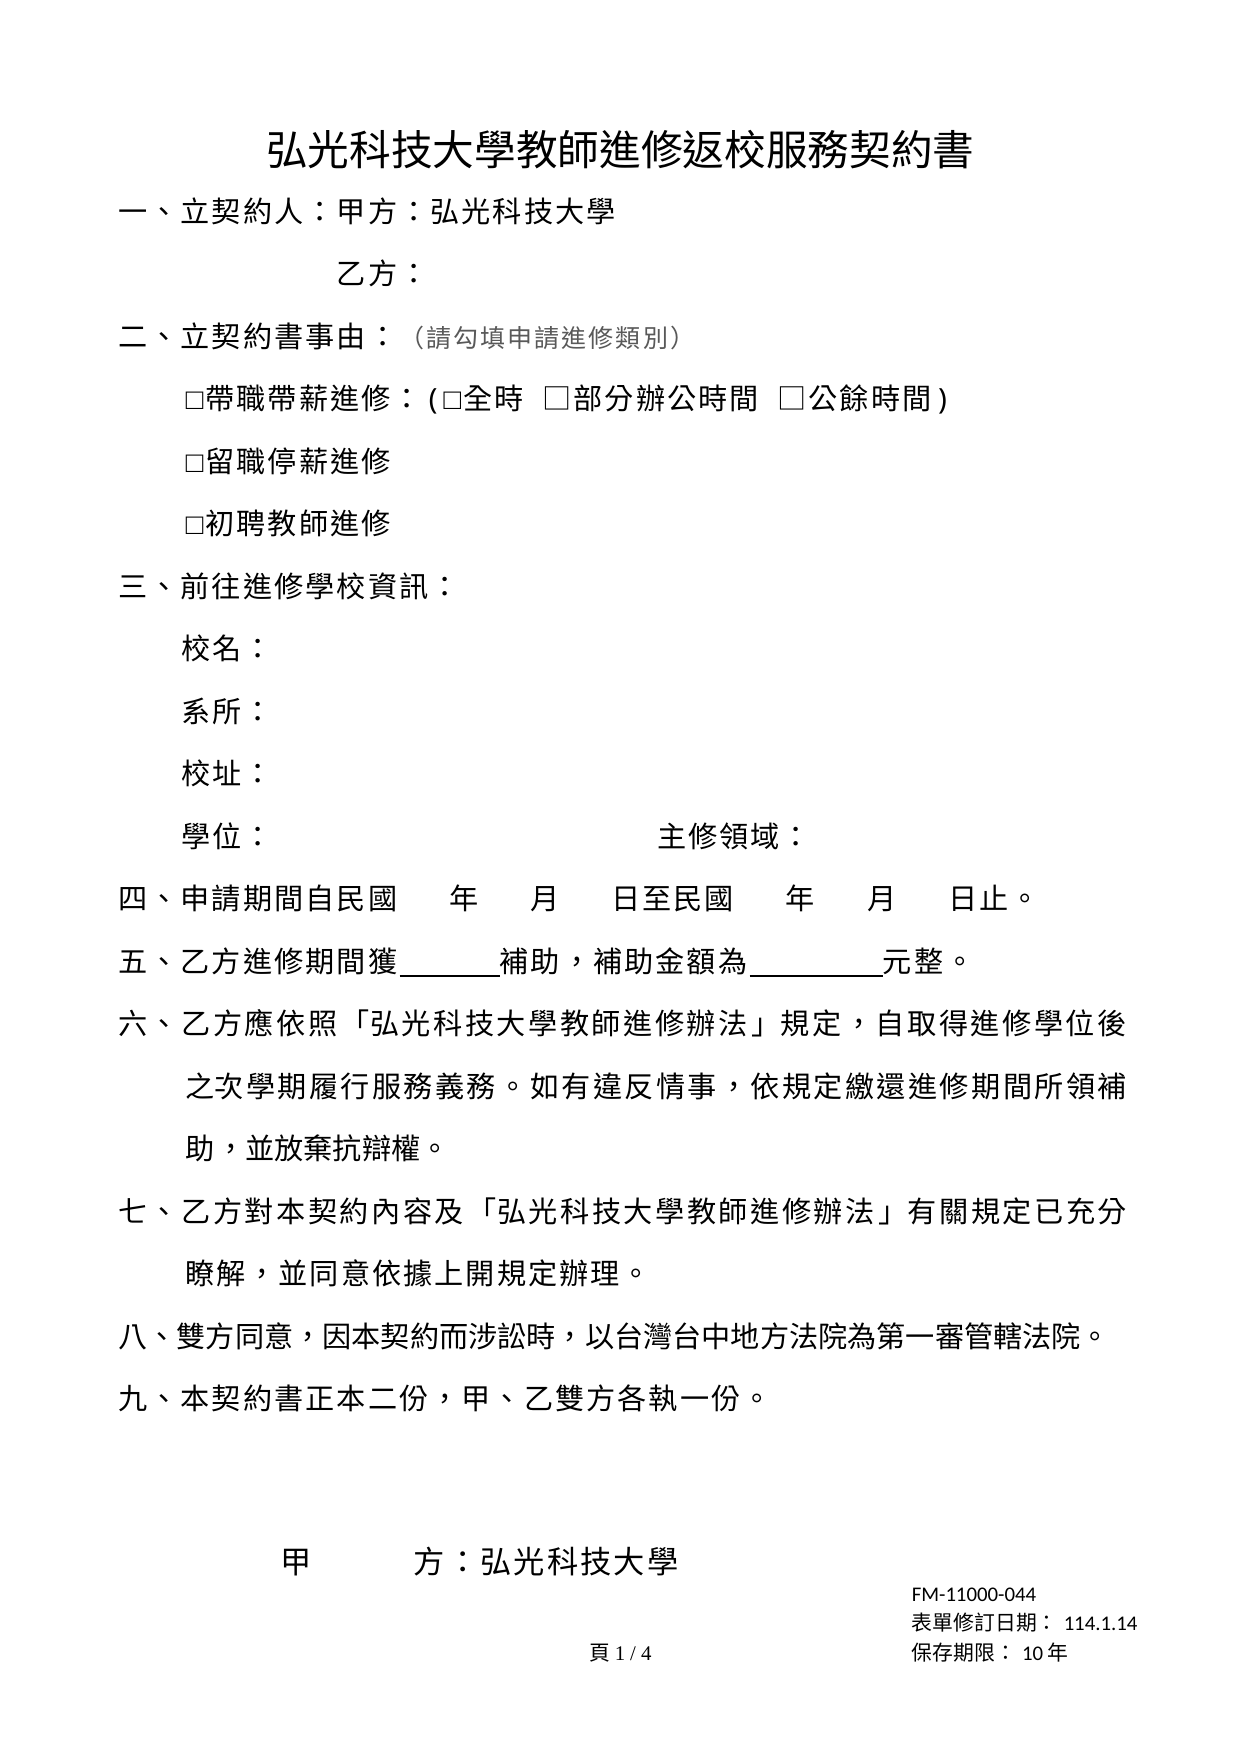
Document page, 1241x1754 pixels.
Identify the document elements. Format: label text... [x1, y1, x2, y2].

text 二、立契約書事由：（請勾填申請進修類別） [118, 293, 1128, 355]
text 學位： 主修領域： [181, 793, 1127, 855]
text 八、雙方同意，因本契約而涉訟時，以台灣台中地方法院為第一審管轄法院。 [118, 1293, 1128, 1355]
text 甲 方：弘光科技大學 [118, 1518, 1128, 1580]
text 五、乙方進修期間獲 補助，補助金額為 元整。 [118, 918, 1128, 980]
text 一、立契約人：甲方：弘光科技大學 [118, 168, 1127, 230]
text 弘光科技大學教師進修返校服務契約書 [118, 105, 1122, 168]
text 校名： [181, 605, 1127, 668]
text 校址： [181, 730, 1127, 793]
text □留職停薪進修 [186, 418, 1128, 480]
text 四、申請期間自民國 年 月 日至民國 年 月 日止。 [118, 855, 1128, 918]
text 乙方： [118, 230, 1127, 293]
text 六、乙方應依照「弘光科技大學教師進修辦法」規定，自取得進修學位後之次學期履行服務義務。如有違反情事，依規定繳還進修期間所領補助，並放棄抗辯權。 [118, 980, 1128, 1168]
text 三、前往進修學校資訊： [118, 543, 1128, 605]
text 系所： [181, 668, 1127, 730]
text □帶職帶薪進修：(□全時 □部分辦公時間 □公餘時間) [186, 355, 1128, 418]
text 九、本契約書正本二份，甲、乙雙方各執一份。 [118, 1355, 1128, 1418]
text 七、乙方對本契約內容及「弘光科技大學教師進修辦法」有關規定已充分瞭解，並同意依據上開規定辦理。 [118, 1168, 1128, 1293]
text □初聘教師進修 [186, 480, 1128, 543]
